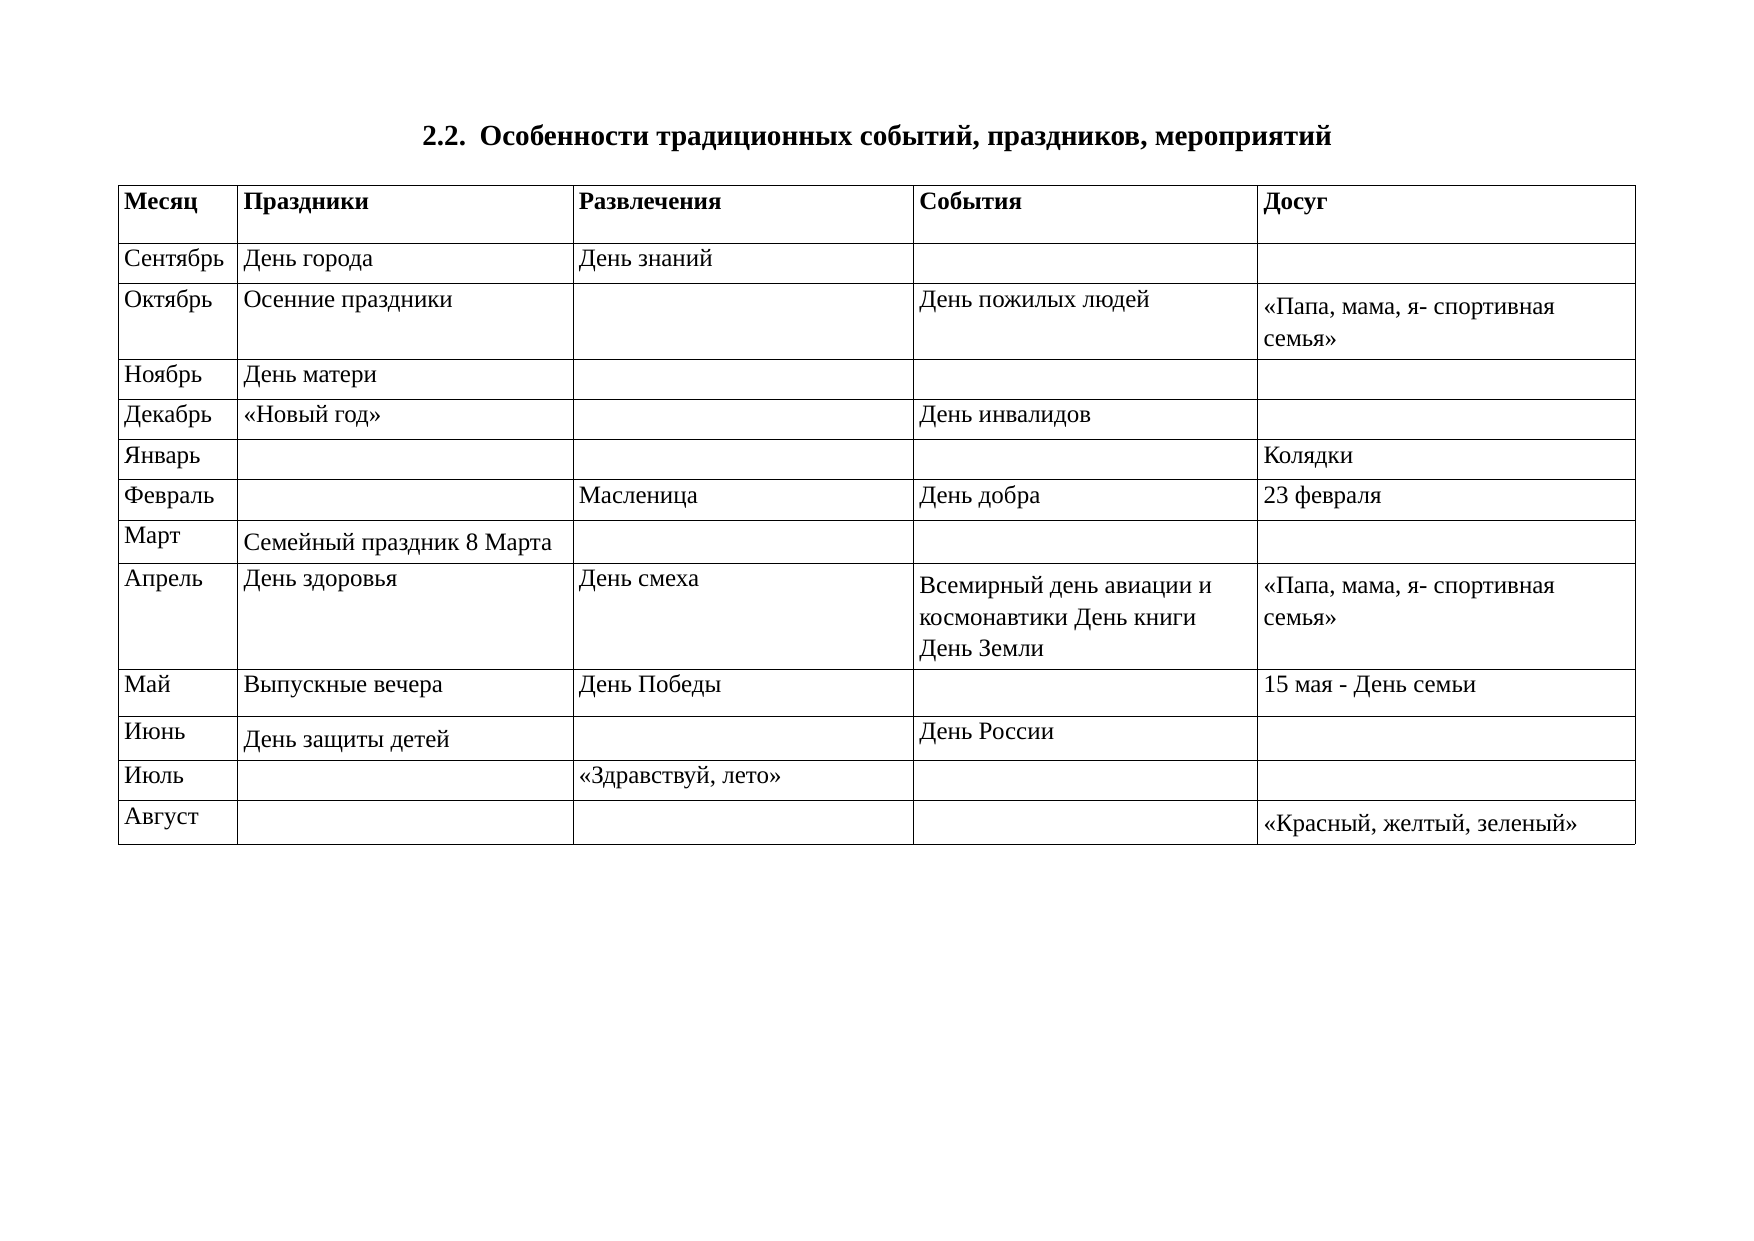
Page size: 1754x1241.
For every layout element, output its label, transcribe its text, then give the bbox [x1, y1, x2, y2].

table_cell День смеха [574, 564, 913, 669]
table_cell [1258, 400, 1635, 439]
table_cell Июнь [119, 717, 237, 760]
table_header Досуг [1258, 186, 1635, 243]
table_cell [574, 284, 913, 358]
table_cell «Новый год» [238, 400, 573, 439]
table_cell День России [914, 717, 1257, 760]
table_cell [574, 400, 913, 439]
table_cell Выпускные вечера [238, 670, 573, 716]
table_cell Семейный праздник 8 Марта [238, 521, 573, 563]
table_cell Масленица [574, 480, 913, 520]
table_cell Февраль [119, 480, 237, 520]
table_cell «Здравствуй, лето» [574, 761, 913, 800]
table_cell Апрель [119, 564, 237, 669]
table_cell День Победы [574, 670, 913, 716]
table_cell [914, 801, 1257, 844]
table_cell [914, 761, 1257, 800]
table_cell [238, 480, 573, 520]
table_cell [914, 440, 1257, 479]
table_cell [574, 717, 913, 760]
table_cell Октябрь [119, 284, 237, 358]
table_cell [1258, 521, 1635, 563]
table_cell [574, 360, 913, 399]
table_cell Сентябрь [119, 244, 237, 283]
table_cell [914, 360, 1257, 399]
table_cell Осенние праздники [238, 284, 573, 358]
table_cell [914, 244, 1257, 283]
table_cell День инвалидов [914, 400, 1257, 439]
table_cell День добра [914, 480, 1257, 520]
table_cell [574, 440, 913, 479]
table_cell [1258, 244, 1635, 283]
table_cell День знаний [574, 244, 913, 283]
table_cell День города [238, 244, 573, 283]
table_cell «Папа, мама, я- спортивная семья» [1258, 284, 1635, 358]
table_cell День здоровья [238, 564, 573, 669]
table_cell Ноябрь [119, 360, 237, 399]
table_cell День матери [238, 360, 573, 399]
table_cell Май [119, 670, 237, 716]
table_cell Июль [119, 761, 237, 800]
table_cell [914, 521, 1257, 563]
table_cell День пожилых людей [914, 284, 1257, 358]
table_cell [574, 521, 913, 563]
table_cell Январь [119, 440, 237, 479]
table_cell 23 февраля [1258, 480, 1635, 520]
table_cell Колядки [1258, 440, 1635, 479]
table_cell [1258, 761, 1635, 800]
table_cell [574, 801, 913, 844]
table_cell Декабрь [119, 400, 237, 439]
table_cell День защиты детей [238, 717, 573, 760]
table_cell «Папа, мама, я- спортивная семья» [1258, 564, 1635, 669]
table_header События [914, 186, 1257, 243]
table_cell 15 мая - День семьи [1258, 670, 1635, 716]
table_cell [238, 801, 573, 844]
table_cell [1258, 360, 1635, 399]
table_cell Март [119, 521, 237, 563]
table_cell Всемирный день авиации и космонавтики День книги День Земли [914, 564, 1257, 669]
table_cell [1258, 717, 1635, 760]
table_cell «Красный, желтый, зеленый» [1258, 801, 1635, 844]
table_cell Август [119, 801, 237, 844]
table_header Праздники [238, 186, 573, 243]
text 2.2. Особенности традиционных событий, праздников, мероприятий [118, 118, 1636, 152]
table_cell [914, 670, 1257, 716]
table_header Месяц [119, 186, 237, 243]
table_cell [238, 761, 573, 800]
table_cell [238, 440, 573, 479]
table_header Развлечения [574, 186, 913, 243]
